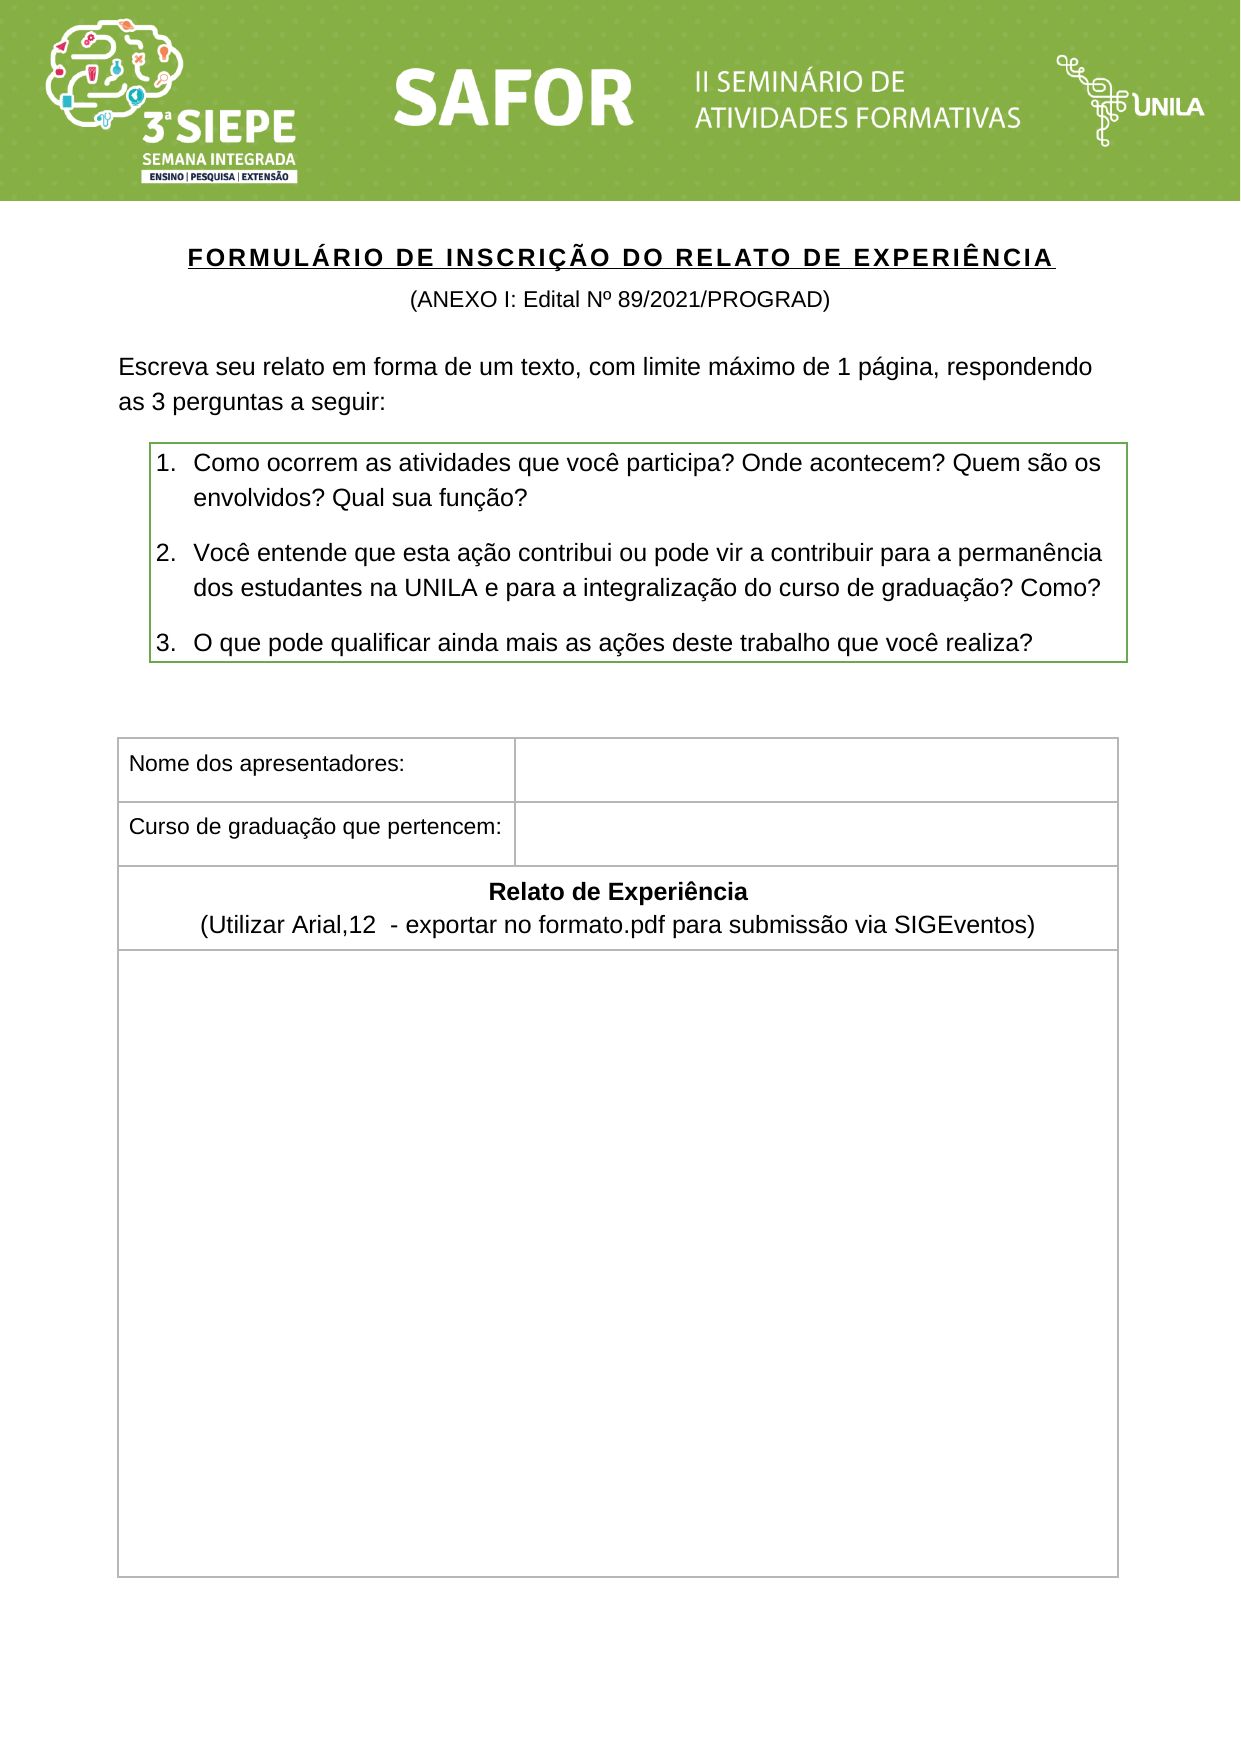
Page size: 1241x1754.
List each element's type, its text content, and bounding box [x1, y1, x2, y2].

list Você entende que esta ação contribui ou pode vir a contribuir para a permanência dos estudantes na UNILA e para a integralização do curso de graduação? Como? [151, 532, 1126, 601]
table_header Nome dos apresentadores: [119, 739, 514, 801]
list O que pode qualificar ainda mais as ações deste trabalho que você realiza? [151, 622, 1126, 661]
text Escreva seu relato em forma de um texto, com limite máximo de 1 página, respondendo as 3 perguntas a seguir: [118, 352, 1122, 415]
text (ANEXO I: Edital Nº 89/2021/PROGRAD) [118, 286, 1122, 312]
list Como ocorrem as atividades que você participa? Onde acontecem? Quem são os envolvidos? Qual sua função? [151, 444, 1126, 511]
picture [0, 0, 1228, 201]
text FORMULÁRIO DE INSCRIÇÃO DO RELATO DE EXPERIÊNCIA [118, 243, 1122, 272]
table_cell Curso de graduação que pertencem: [119, 803, 514, 865]
table_header [516, 739, 1117, 801]
table_cell [119, 951, 1117, 1576]
table_cell [516, 803, 1117, 865]
table_cell Relato de Experiência (Utilizar Arial,12 - exportar no formato.pdf para submissão via SIGEventos) [119, 867, 1117, 949]
